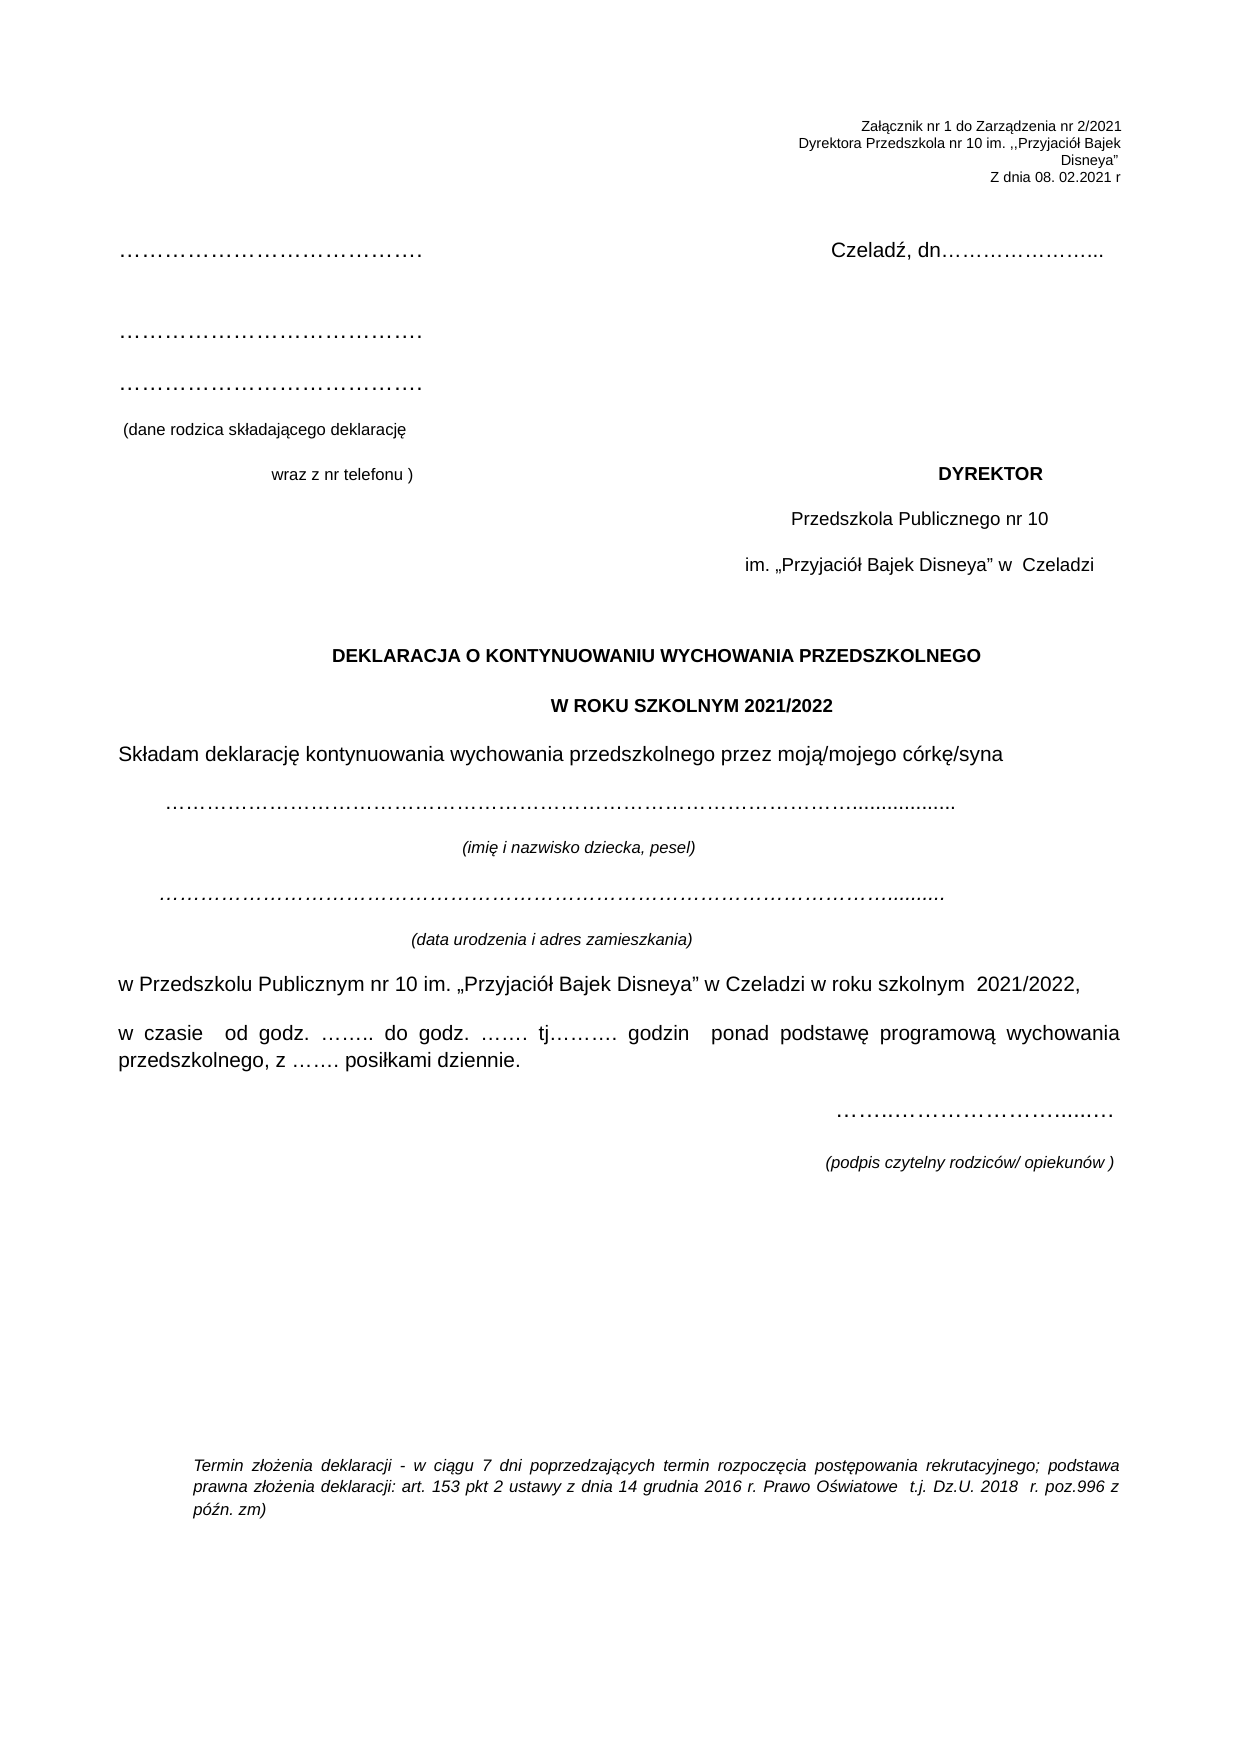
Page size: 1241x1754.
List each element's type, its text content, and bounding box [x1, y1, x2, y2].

text Z dnia 08. 02.2021 r [118, 168, 1122, 185]
text DEKLARACJA O KONTYNUOWANIU WYCHOWANIA PRZEDSZKOLNEGO [118, 645, 1122, 666]
text Termin złożenia deklaracji - w ciągu 7 dni poprzedzających termin rozpoczęcia postępowania rekrutacyjnego; podstawa prawna złożenia deklaracji: art. 153 pkt 2 ustawy z dnia 14 grudnia 2016 r. Prawo Oświatowe t.j. Dz.U. 2018 r. poz.996 z późn. zm) [193, 1455, 1122, 1518]
text Składam deklarację kontynuowania wychowania przedszkolnego przez moją/mojego córkę/syna [118, 742, 1122, 766]
text …………………………………………………………………………………………….......... [118, 881, 1122, 905]
text (imię i nazwisko dziecka, pesel) [193, 838, 1122, 857]
text ……………………………………………………………………………………….................. [118, 790, 1122, 814]
text Dyrektora Przedszkola nr 10 im. ,,Przyjaciół Bajek Disneya” [118, 135, 1122, 168]
text Załącznik nr 1 do Zarządzenia nr 2/2021 [118, 118, 1122, 135]
text …………………………………. [118, 368, 1122, 395]
text …………………………………. [118, 317, 1122, 344]
text …………………………………. Czeladź, dn…………………... [118, 236, 1122, 293]
text w czasie od godz. …….. do godz. ……. tj………. godzin ponad podstawę programową wychowania przedszkolnego, z ……. posiłkami dziennie. [118, 1021, 1122, 1072]
text (dane rodzica składającego deklarację [118, 419, 1122, 439]
text (data urodzenia i adres zamieszkania) [193, 929, 1122, 948]
text (podpis czytelny rodziców/ opiekunów ) [118, 1147, 1122, 1174]
text wraz z nr telefonu ) DYREKTOR [118, 462, 1122, 484]
text w Przedszkolu Publicznym nr 10 im. „Przyjaciół Bajek Disneya” w Czeladzi w roku szkolnym 2021/2022, [118, 972, 1122, 996]
text W ROKU SZKOLNYM 2021/2022 [118, 691, 1122, 717]
text ……..…………………......… [118, 1096, 1122, 1123]
text im. „Przyjaciół Bajek Disneya” w Czeladzi [118, 554, 1122, 575]
text Przedszkola Publicznego nr 10 [118, 508, 1122, 529]
